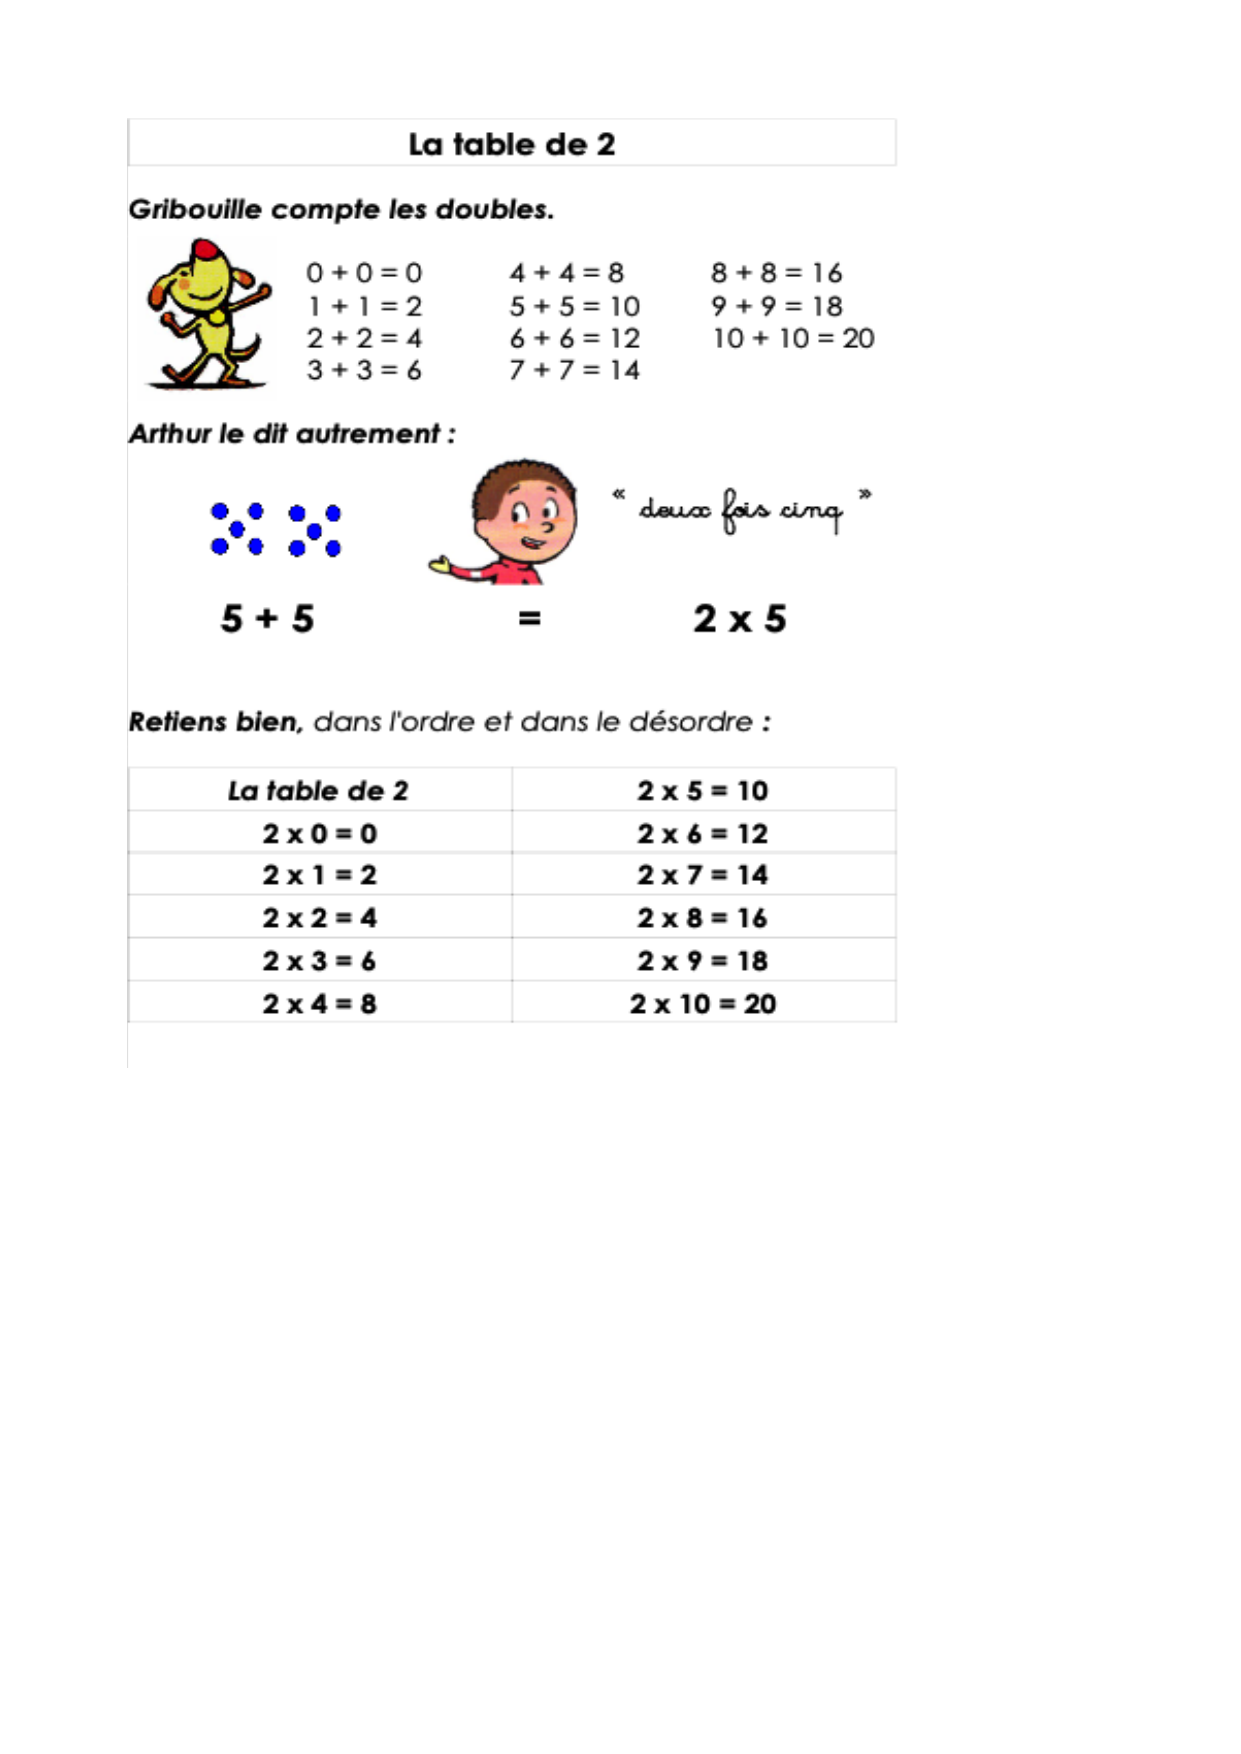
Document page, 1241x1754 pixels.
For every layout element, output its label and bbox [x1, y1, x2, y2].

picture [126, 118, 912, 1068]
